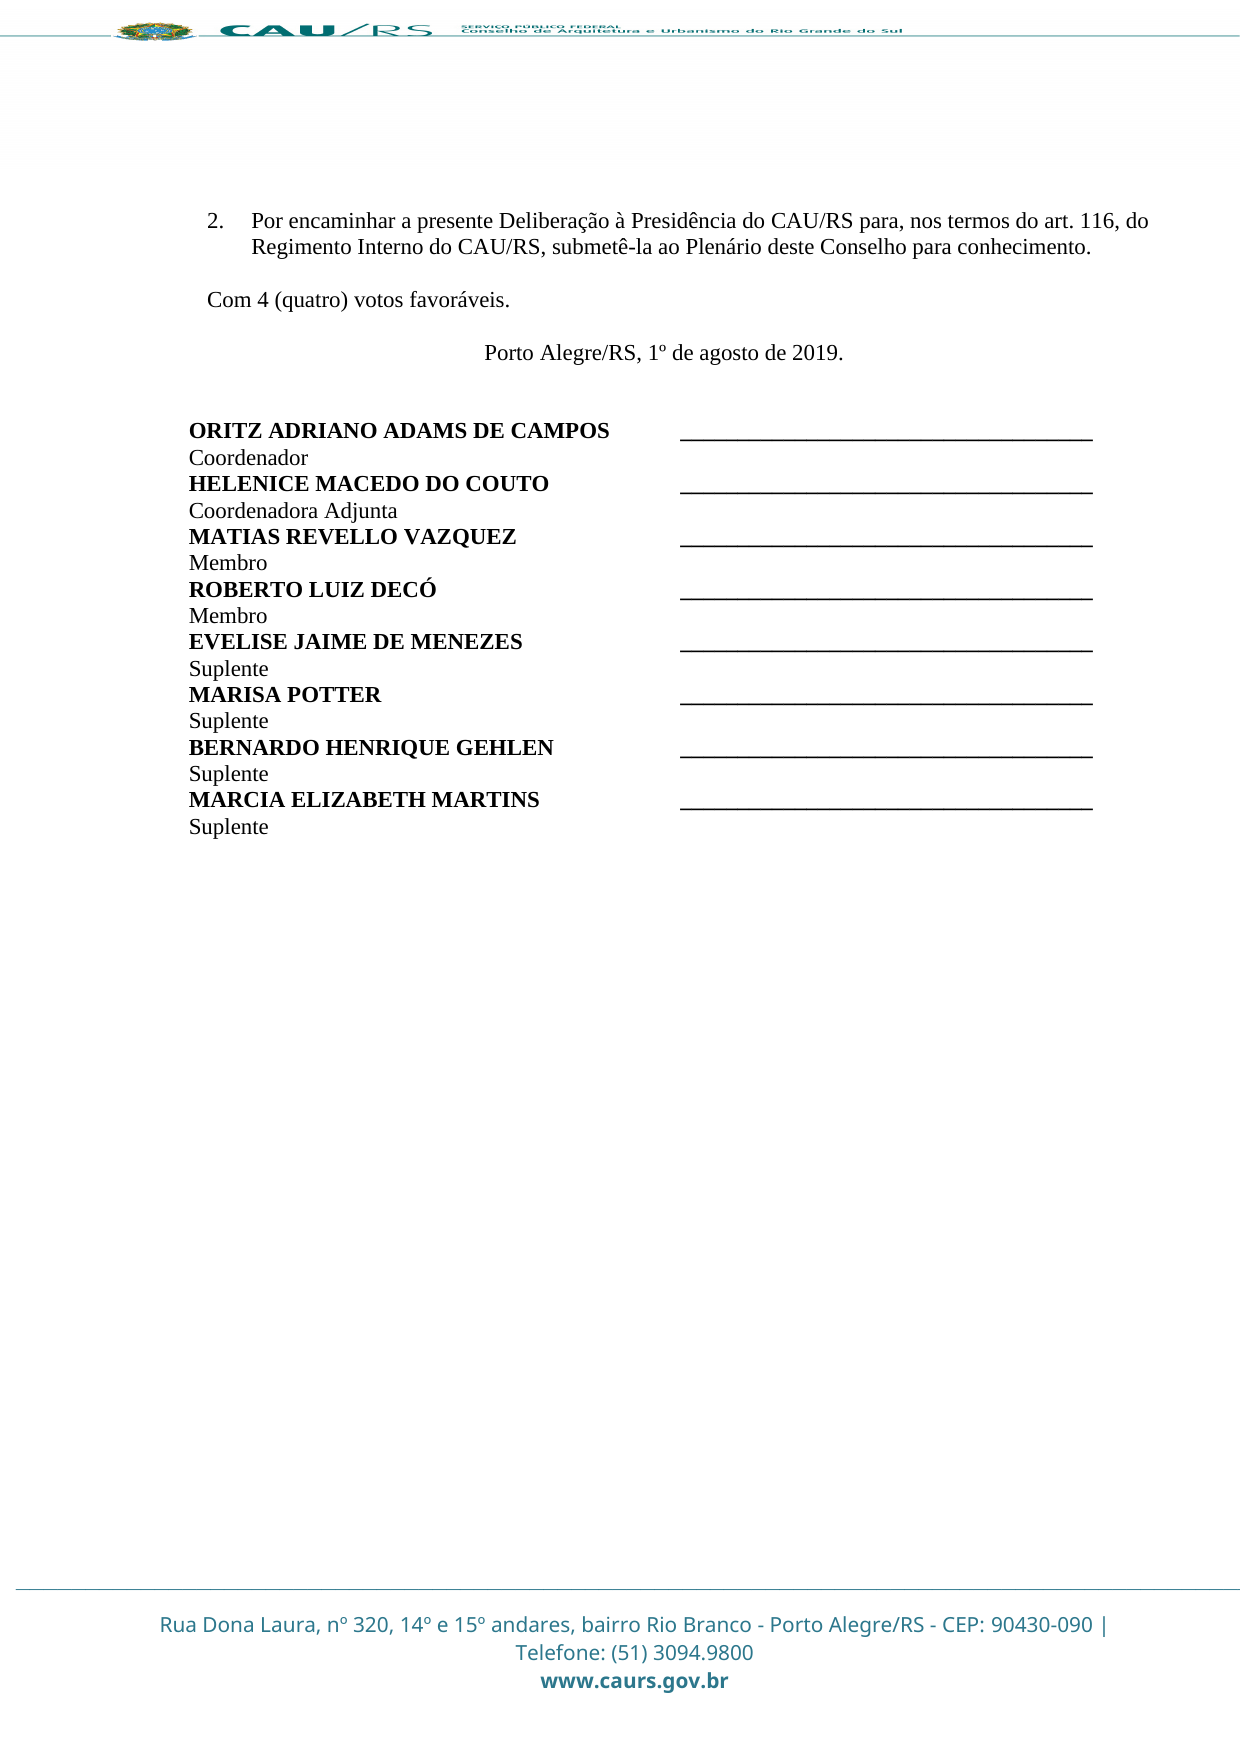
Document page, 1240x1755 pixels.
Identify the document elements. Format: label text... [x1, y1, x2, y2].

text Com 4 (quatro) votos favoráveis. [207, 286, 1151, 312]
table_cell MATIAS REVELLO VAZQUEZ Membro [177, 523, 669, 576]
text Porto Alegre/RS, 1º de agosto de 2019. [177, 338, 1151, 365]
table_cell EVELISE JAIME DE MENEZES Suplente [177, 629, 669, 681]
table_cell ____________________________________ [669, 629, 1104, 681]
table_cell HELENICE MACEDO DO COUTO Coordenadora Adjunta [177, 470, 669, 523]
table_cell ____________________________________ [669, 734, 1104, 787]
table_header ORITZ ADRIANO ADAMS DE CAMPOS Coordenador [177, 418, 669, 470]
table_header ____________________________________ [669, 418, 1104, 470]
table_cell BERNARDO HENRIQUE GEHLEN Suplente [177, 734, 669, 787]
table_cell ____________________________________ [669, 576, 1104, 628]
list Por encaminhar a presente Deliberação à Presidência do CAU/RS para, nos termos do art. 116, do Regimento Interno do CAU/RS, submetê-la ao Plenário deste Conselho para conhecimento. [207, 207, 1151, 259]
table_cell ____________________________________ [669, 787, 1104, 839]
table_cell MARISA POTTER Suplente [177, 681, 669, 734]
table_cell MARCIA ELIZABETH MARTINS Suplente [177, 787, 669, 839]
table_cell ROBERTO LUIZ DECÓ Membro [177, 576, 669, 628]
table_cell ____________________________________ [669, 470, 1104, 523]
table_cell ____________________________________ [669, 523, 1104, 576]
table_cell ____________________________________ [669, 681, 1104, 734]
